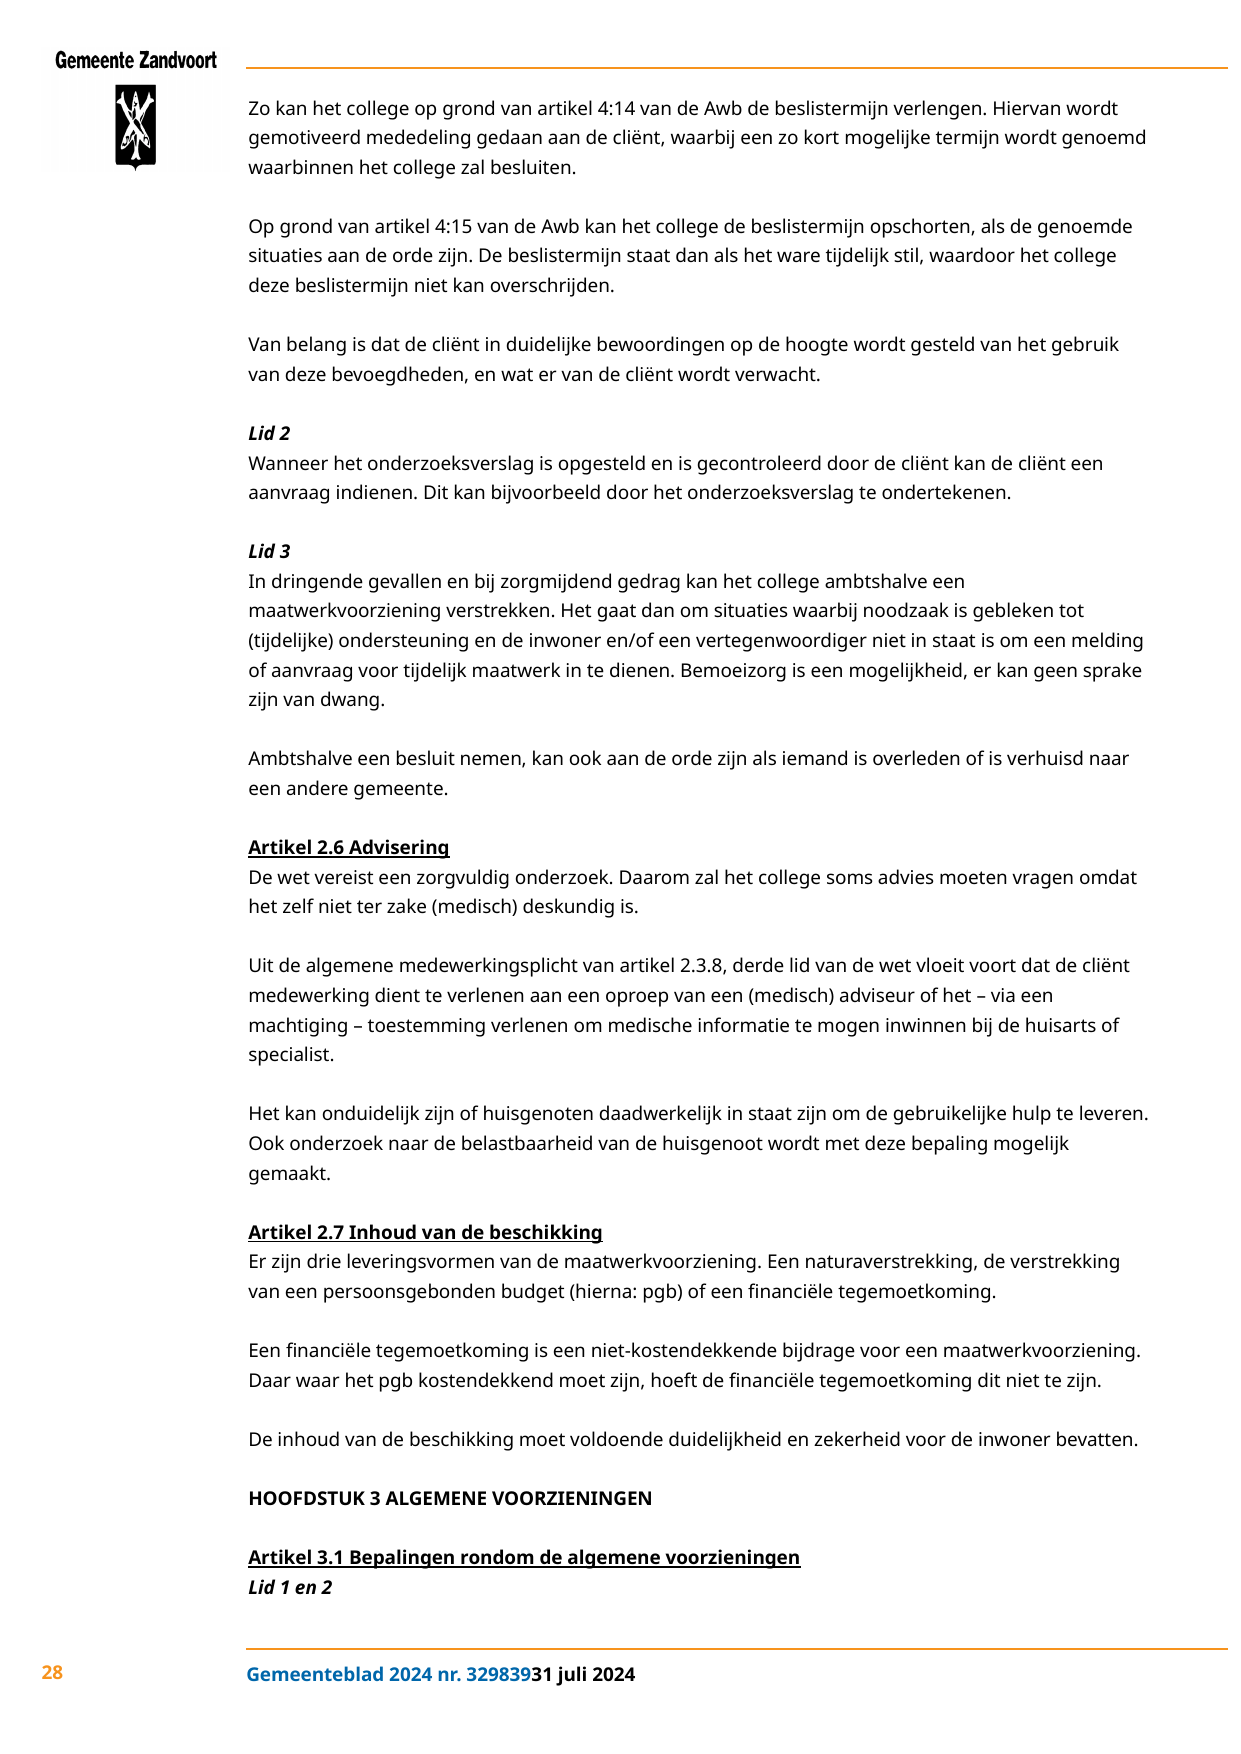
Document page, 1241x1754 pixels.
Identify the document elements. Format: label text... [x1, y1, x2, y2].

text Zo kan het college op grond van artikel 4:14 van de Awb de beslistermijn verlengen. Hiervan wordt gemotiveerd mededeling gedaan aan de cliënt, waarbij een zo kort mogelijke termijn wordt genoemd waarbinnen het college zal besluiten. [248, 95, 1152, 180]
text Het kan onduidelijk zijn of huisgenoten daadwerkelijk in staat zijn om de gebruikelijke hulp te leveren. Ook onderzoek naar de belastbaarheid van de huisgenoot wordt met deze bepaling mogelijk gemaakt. [248, 1101, 1152, 1186]
text De inhoud van de beschikking moet voldoende duidelijkheid en zekerheid voor de inwoner bevatten. [248, 1426, 1152, 1452]
text HOOFDSTUK 3 ALGEMENE VOORZIENINGEN [248, 1485, 1152, 1511]
text Er zijn drie leveringsvormen van de maatwerkvoorziening. Een naturaverstrekking, de verstrekking van een persoonsgebonden budget (hierna: pgb) of een financiële tegemoetkoming. [248, 1248, 1152, 1304]
text Lid 3 [248, 538, 1152, 564]
text Ambtshalve een besluit nemen, kan ook aan de orde zijn als iemand is overleden of is verhuisd naar een andere gemeente. [248, 746, 1152, 801]
text Lid 2 [248, 420, 1152, 446]
text Uit de algemene medewerkingsplicht van artikel 2.3.8, derde lid van de wet vloeit voort dat de cliënt medewerking dient te verlenen aan een oproep van een (medisch) adviseur of het – via een machtiging – toestemming verlenen om medische informatie te mogen inwinnen bij de huisarts of specialist. [248, 953, 1152, 1067]
text Lid 1 en 2 [248, 1574, 1152, 1600]
text Artikel 2.6 Advisering [248, 834, 1152, 860]
text Op grond van artikel 4:15 van de Awb kan het college de beslistermijn opschorten, als de genoemde situaties aan de orde zijn. De beslistermijn staat dan als het ware tijdelijk stil, waardoor het college deze beslistermijn niet kan overschrijden. [248, 213, 1152, 298]
text Van belang is dat de cliënt in duidelijke bewoordingen op de hoogte wordt gesteld van het gebruik van deze bevoegdheden, en wat er van de cliënt wordt verwacht. [248, 331, 1152, 387]
text Artikel 2.7 Inhoud van de beschikking [248, 1219, 1152, 1245]
text Wanneer het onderzoeksverslag is opgesteld en is gecontroleerd door de cliënt kan de cliënt een aanvraag indienen. Dit kan bijvoorbeeld door het onderzoeksverslag te ondertekenen. [248, 450, 1152, 505]
text Artikel 3.1 Bepalingen rondom de algemene voorzieningen [248, 1544, 1152, 1570]
text In dringende gevallen en bij zorgmijdend gedrag kan het college ambtshalve een maatwerkvoorziening verstrekken. Het gaat dan om situaties waarbij noodzaak is gebleken tot (tijdelijke) ondersteuning en de inwoner en/of een vertegenwoordiger niet in staat is om een melding of aanvraag voor tijdelijk maatwerk in te dienen. Bemoeizorg is een mogelijkheid, er kan geen sprake zijn van dwang. [248, 568, 1152, 712]
picture [41, 47, 231, 172]
text De wet vereist een zorgvuldig onderzoek. Daarom zal het college soms advies moeten vragen omdat het zelf niet ter zake (medisch) deskundig is. [248, 864, 1152, 919]
text Een financiële tegemoetkoming is een niet-kostendekkende bijdrage voor een maatwerkvoorziening. Daar waar het pgb kostendekkend moet zijn, hoeft de financiële tegemoetkoming dit niet te zijn. [248, 1337, 1152, 1393]
